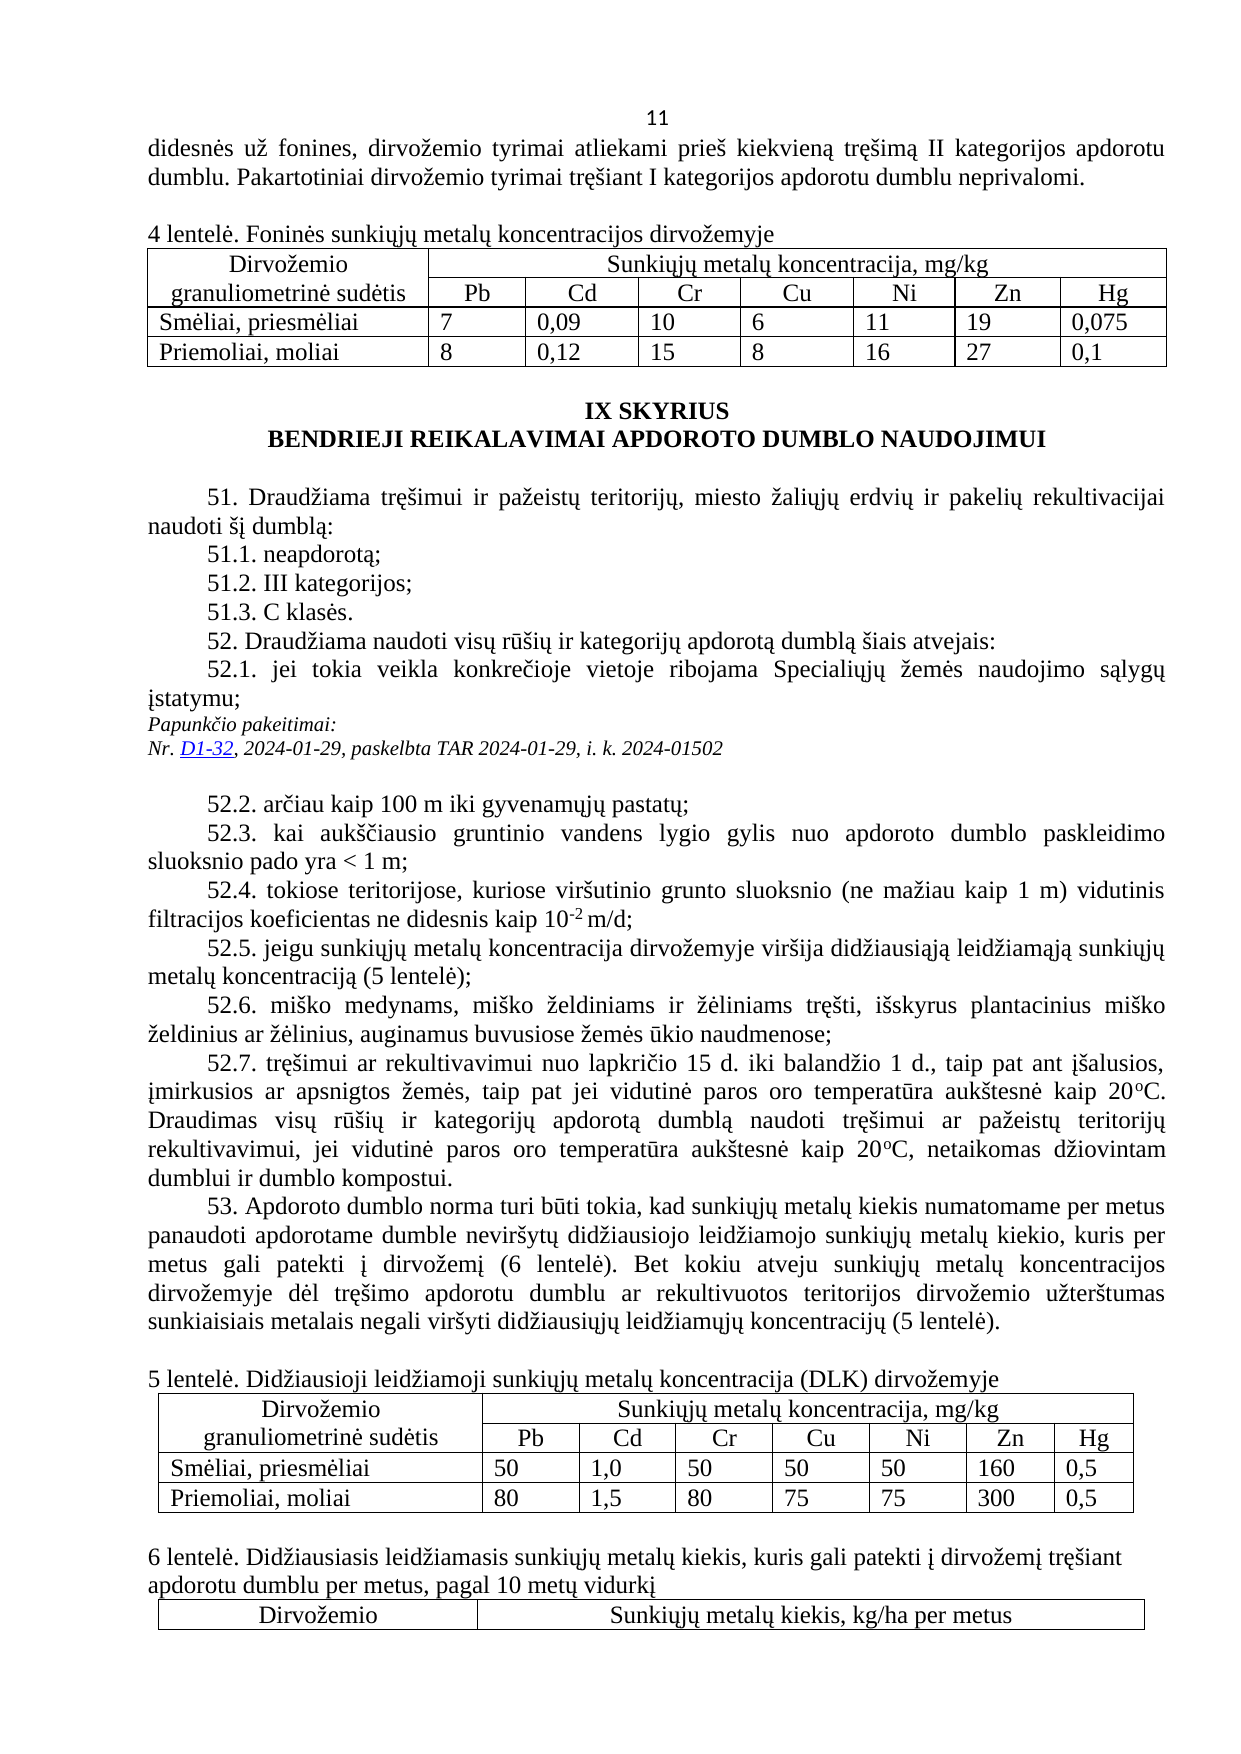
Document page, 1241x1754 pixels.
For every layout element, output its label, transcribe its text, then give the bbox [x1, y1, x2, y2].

table_cell 300 [967, 1483, 1054, 1512]
table_cell 75 [870, 1483, 966, 1512]
table_cell 1,0 [580, 1453, 675, 1482]
table_cell 75 [773, 1483, 869, 1512]
text bendrieji reikalavimai apdoroto Dumblo naudojimui [148, 424, 1166, 453]
text 4 lentelė. Foninės sunkiųjų metalų koncentracijos dirvožemyje [148, 219, 1166, 248]
text 5 lentelė. Didžiausioji leidžiamoji sunkiųjų metalų koncentracija (DLK) dirvožemyje [148, 1364, 1166, 1393]
table_cell 0,09 [526, 308, 638, 336]
text didesnės už fonines, dirvožemio tyrimai atliekami prieš kiekvieną tręšimą II kategorijos apdorotu dumblu. Pakartotiniai dirvožemio tyrimai tręšiant I kategorijos apdorotu dumblu neprivalomi. [148, 133, 1166, 190]
table_cell 7 [429, 308, 525, 336]
table_cell Cr [676, 1424, 772, 1452]
text 52.5. jeigu sunkiųjų metalų koncentracija dirvožemyje viršija didžiausiąją leidžiamąją sunkiųjų metalų koncentraciją (5 lentelė); [148, 933, 1166, 990]
table_cell Priemoliai, moliai [159, 1483, 482, 1512]
table_cell 0,5 [1055, 1483, 1133, 1512]
table_cell Cd [526, 278, 638, 306]
table_cell Zn [967, 1424, 1054, 1452]
table_header Sunkiųjų metalų koncentracija, mg/kg [429, 249, 1166, 277]
table_header Dirvožemio granuliometrinė sudėtis [159, 1394, 482, 1452]
table_header Dirvožemio granuliometrinė sudėtis [148, 249, 428, 306]
table_cell 15 [639, 337, 740, 366]
text Papunkčio pakeitimai: [148, 712, 1166, 736]
table_cell 10 [639, 308, 740, 336]
table_cell 50 [676, 1453, 772, 1482]
table_cell Hg [1055, 1424, 1133, 1452]
table_cell Smėliai, priesmėliai [148, 308, 428, 336]
table_cell Hg [1061, 278, 1166, 306]
table_cell Ni [854, 278, 954, 306]
table_cell 16 [854, 337, 954, 366]
table_cell Cu [741, 278, 853, 306]
table_header Dirvožemio [159, 1600, 477, 1629]
table_cell Zn [956, 278, 1060, 306]
table_cell 50 [483, 1453, 579, 1482]
table_cell 6 [741, 308, 853, 336]
table_cell 0,5 [1055, 1453, 1133, 1482]
text 52.6. miško medynams, miško želdiniams ir žėliniams tręšti, išskyrus plantacinius miško želdinius ar žėlinius, auginamus buvusiose žemės ūkio naudmenose; [148, 990, 1166, 1048]
table_cell 0,075 [1061, 308, 1166, 336]
text 52.3. kai aukščiausio gruntinio vandens lygio gylis nuo apdoroto dumblo paskleidimo sluoksnio pado yra < 1 m; [148, 818, 1166, 875]
table_cell Smėliai, priesmėliai [159, 1453, 482, 1482]
table_cell 80 [676, 1483, 772, 1512]
table_cell Cd [580, 1424, 675, 1452]
table_cell 0,1 [1061, 337, 1166, 366]
table_cell 27 [956, 337, 1060, 366]
text 6 lentelė. Didžiausiasis leidžiamasis sunkiųjų metalų kiekis, kuris gali patekti į dirvožemį tręšiant apdorotu dumblu per metus, pagal 10 metų vidurkį [148, 1542, 1166, 1599]
table_cell Ni [870, 1424, 966, 1452]
table_cell 80 [483, 1483, 579, 1512]
text 52.7. tręšimui ar rekultivavimui nuo lapkričio 15 d. iki balandžio 1 d., taip pat ant įšalusios, įmirkusios ar apsnigtos žemės, taip pat jei vidutinė paros oro temperatūra aukštesnė kaip 20oC. Draudimas visų rūšių ir kategorijų apdorotą dumblą naudoti tręšimui ar pažeistų teritorijų rekultivavimui, jei vidutinė paros oro temperatūra aukštesnė kaip 20oC, netaikomas džiovintam dumblui ir dumblo kompostui. [148, 1048, 1166, 1191]
text 51. Draudžiama tręšimui ir pažeistų teritorijų, miesto žaliųjų erdvių ir pakelių rekultivacijai naudoti šį dumblą: [148, 482, 1166, 539]
table_cell 11 [854, 308, 954, 336]
text 53. Apdoroto dumblo norma turi būti tokia, kad sunkiųjų metalų kiekis numatomame per metus panaudoti apdorotame dumble neviršytų didžiausiojo leidžiamojo sunkiųjų metalų kiekio, kuris per metus gali patekti į dirvožemį (6 lentelė). Bet kokiu atveju sunkiųjų metalų koncentracijos dirvožemyje dėl tręšimo apdorotu dumblu ar rekultivuotos teritorijos dirvožemio užterštumas sunkiaisiais metalais negali viršyti didžiausiųjų leidžiamųjų koncentracijų (5 lentelė). [148, 1191, 1166, 1335]
table_cell 8 [429, 337, 525, 366]
table_cell 50 [773, 1453, 869, 1482]
table_cell Cr [639, 278, 740, 306]
text 52. Draudžiama naudoti visų rūšių ir kategorijų apdorotą dumblą šiais atvejais: [148, 626, 1166, 654]
text 51.1. neapdorotą; [148, 539, 1166, 568]
text Nr. D1-32, 2024-01-29, paskelbta TAR 2024-01-29, i. k. 2024-01502 [148, 736, 1166, 760]
text 51.3. C klasės. [148, 597, 1166, 626]
text 52.2. arčiau kaip 100 m iki gyvenamųjų pastatų; [148, 789, 1166, 818]
table_cell 50 [870, 1453, 966, 1482]
text 51.2. III kategorijos; [148, 568, 1166, 597]
table_cell Priemoliai, moliai [148, 337, 428, 366]
table_cell 1,5 [580, 1483, 675, 1512]
table_cell 0,12 [526, 337, 638, 366]
table_cell Cu [773, 1424, 869, 1452]
table_cell 8 [741, 337, 853, 366]
table_cell Pb [483, 1424, 579, 1452]
table_cell 160 [967, 1453, 1054, 1482]
text 52.1. jei tokia veikla konkrečioje vietoje ribojama Specialiųjų žemės naudojimo sąlygų įstatymu; [148, 654, 1166, 712]
table_cell Pb [429, 278, 525, 306]
table_cell 19 [956, 308, 1060, 336]
text IX SKYRIUS [148, 396, 1166, 424]
table_header Sunkiųjų metalų koncentracija, mg/kg [483, 1394, 1133, 1422]
table_header Sunkiųjų metalų kiekis, kg/ha per metus [478, 1600, 1144, 1629]
text 52.4. tokiose teritorijose, kuriose viršutinio grunto sluoksnio (ne mažiau kaip 1 m) vidutinis filtracijos koeficientas ne didesnis kaip 10-2 m/d; [148, 875, 1166, 933]
